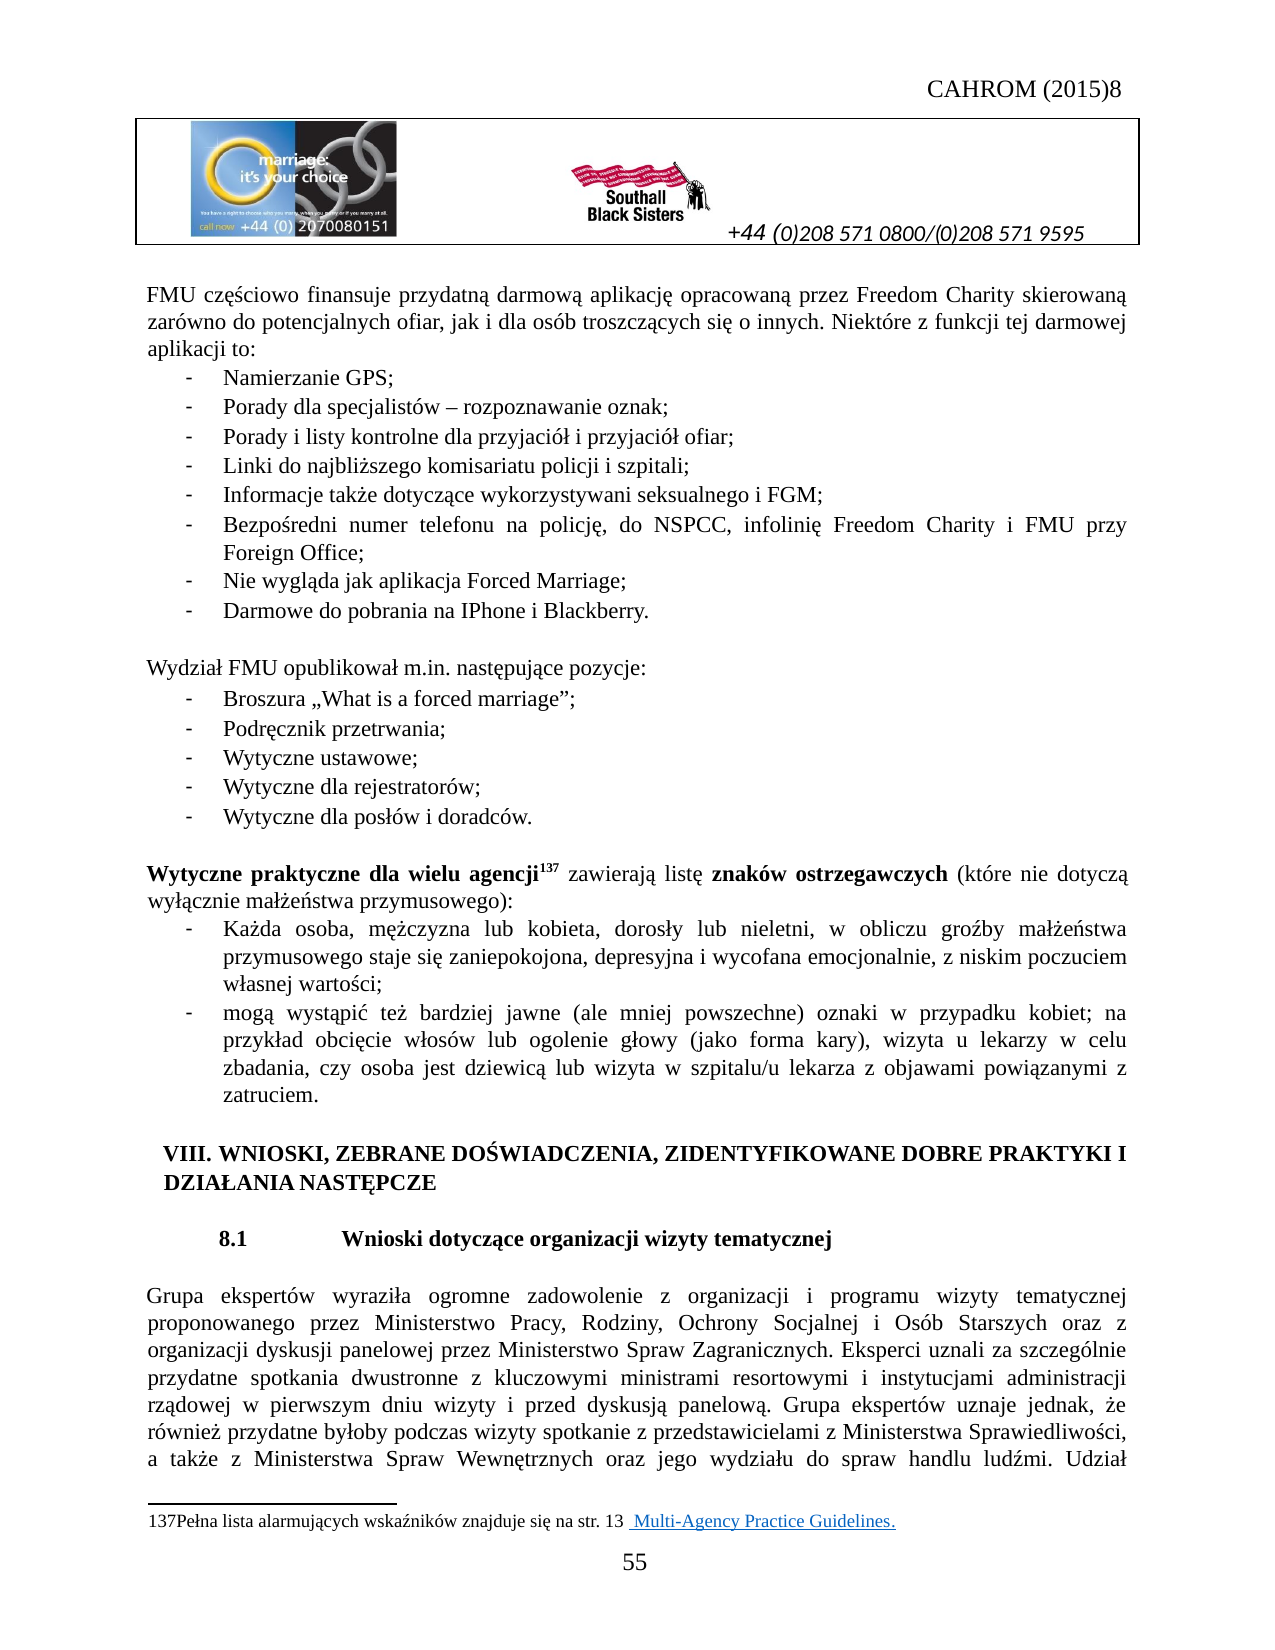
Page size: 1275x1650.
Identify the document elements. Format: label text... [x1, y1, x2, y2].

list Broszura „What is a forced marriage”; [223, 684, 1128, 712]
subtitle 8.1 Wnioski dotyczące organizacji wizyty tematycznej [148, 1226, 1127, 1252]
subtitle VIII. WNIOSKI, ZEBRANE DOŚWIADCZENIA, ZIDENTYFIKOWANE DOBRE PRAKTYKI I DZIAŁANIA NASTĘPCZE [163, 1140, 1127, 1195]
picture [190, 120, 397, 237]
list Każda osoba, mężczyzna lub kobieta, dorosły lub nieletni, w obliczu groźby małżeństwa przymusowego staje się zaniepokojona, depresyjna i wycofana emocjonalnie, z niskim poczuciem własnej wartości; [185, 914, 1128, 997]
text FMU częściowo finansuje przydatną darmową aplikację opracowaną przez Freedom Charity skierowaną zarówno do potencjalnych ofiar, jak i dla osób troszczących się o innych. Niektóre z funkcji tej darmowej aplikacji to: [146, 281, 1128, 362]
list Darmowe do pobrania na IPhone i Blackberry. [223, 596, 1128, 624]
list Namierzanie GPS; [223, 363, 1128, 391]
list Informacje także dotyczące wykorzystywani seksualnego i FGM; [223, 481, 1128, 509]
text Wytyczne praktyczne dla wielu agencji zawierają listę znaków ostrzegawczych (które nie dotyczą wyłącznie małżeństwa przymusowego): [146, 860, 1128, 913]
list Podręcznik przetrwania; [223, 714, 1128, 742]
list Wytyczne dla rejestratorów; [185, 772, 1128, 801]
list Porady dla specjalistów – rozpoznawanie oznak; [185, 392, 1128, 421]
list Wytyczne dla posłów i doradców. [223, 802, 1128, 830]
text Pełna lista alarmujących wskaźników znajduje się na str. 13 Multi-Agency Practice Guidelines. [148, 1510, 1142, 1531]
list Nie wygląda jak aplikacja Forced Marriage; [223, 566, 1128, 594]
list Porady i listy kontrolne dla przyjaciół i przyjaciół ofiar; [223, 422, 1128, 450]
text Grupa ekspertów wyraziła ogromne zadowolenie z organizacji i programu wizyty tematycznej proponowanego przez Ministerstwo Pracy, Rodziny, Ochrony Socjalnej i Osób Starszych oraz z organizacji dyskusji panelowej przez Ministerstwo Spraw Zagranicznych. Eksperci uznali za szczególnie przydatne spotkania dwustronne z kluczowymi ministrami resortowymi i instytucjami administracji rządowej w pierwszym dniu wizyty i przed dyskusją panelową. Grupa ekspertów uznaje jednak, że również przydatne byłoby podczas wizyty spotkanie z przedstawicielami z Ministerstwa Sprawiedliwości, a także z Ministerstwa Spraw Wewnętrznych oraz jego wydziału do spraw handlu ludźmi. Udział [146, 1282, 1128, 1471]
list Wytyczne ustawowe; [223, 743, 1128, 771]
text Wydział FMU opublikował m.in. następujące pozycje: [146, 653, 1128, 680]
list Bezpośredni numer telefonu na policję, do NSPCC, infolinię Freedom Charity i FMU przy Foreign Office; [185, 510, 1128, 565]
list mogą wystąpić też bardziej jawne (ale mniej powszechne) oznaki w przypadku kobiet; na przykład obcięcie włosów lub ogolenie głowy (jako forma kary), wizyta u lekarzy w celu zbadania, czy osoba jest dziewicą lub wizyta w szpitalu/u lekarza z objawami powiązanymi z zatruciem. [185, 998, 1128, 1107]
list Linki do najbliższego komisariatu policji i szpitali; [223, 451, 1128, 479]
picture [565, 156, 728, 237]
